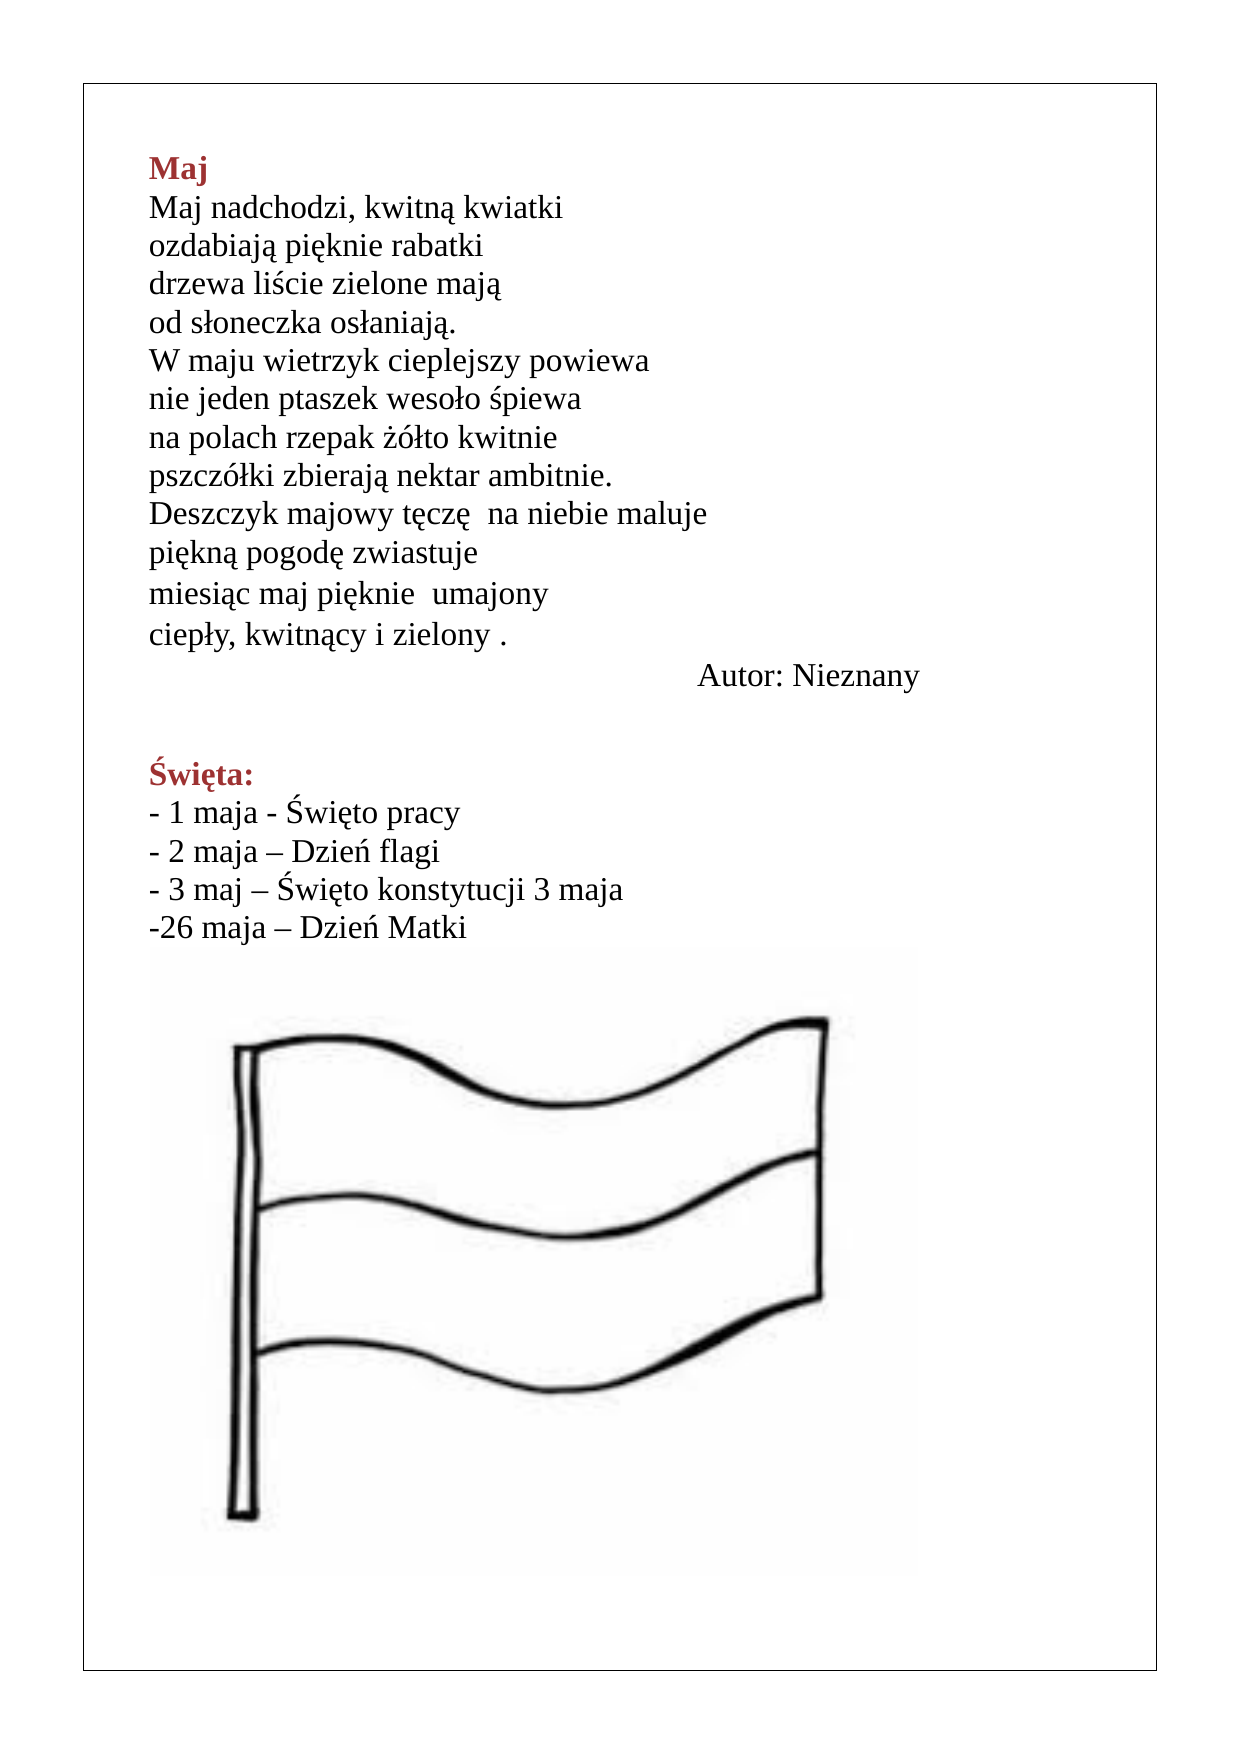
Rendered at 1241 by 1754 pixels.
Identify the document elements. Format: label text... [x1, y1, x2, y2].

text -26 maja – Dzień Matki [149, 908, 1092, 946]
text pszczółki zbierają nektar ambitnie. [149, 455, 1092, 494]
text piękną pogodę zwiastuje [149, 532, 1092, 570]
text miesiąc maj pięknie umajony [149, 573, 1092, 612]
text nie jeden ptaszek wesoło śpiewa [149, 379, 1092, 417]
text Maj nadchodzi, kwitną kwiatki [149, 187, 1092, 225]
text - 1 maja - Święto pracy [149, 793, 1092, 831]
text od słoneczka osłaniają. [149, 302, 1092, 340]
text ozdabiają pięknie rabatki [149, 225, 1092, 264]
text na polach rzepak żółto kwitnie [149, 417, 1092, 455]
text Święta: [149, 754, 1092, 793]
text Maj [149, 149, 1092, 187]
text drzewa liście zielone mają [149, 264, 1092, 302]
text Deszczyk majowy tęczę na niebie maluje [149, 494, 1092, 532]
picture [150, 947, 918, 1576]
text ciepły, kwitnący i zielony . [149, 614, 1092, 653]
text - 2 maja – Dzień flagi [149, 831, 1092, 869]
text - 3 maj – Święto konstytucji 3 maja [149, 869, 1092, 908]
text W maju wietrzyk cieplejszy powiewa [149, 340, 1092, 379]
text Autor: Nieznany [149, 656, 1092, 694]
